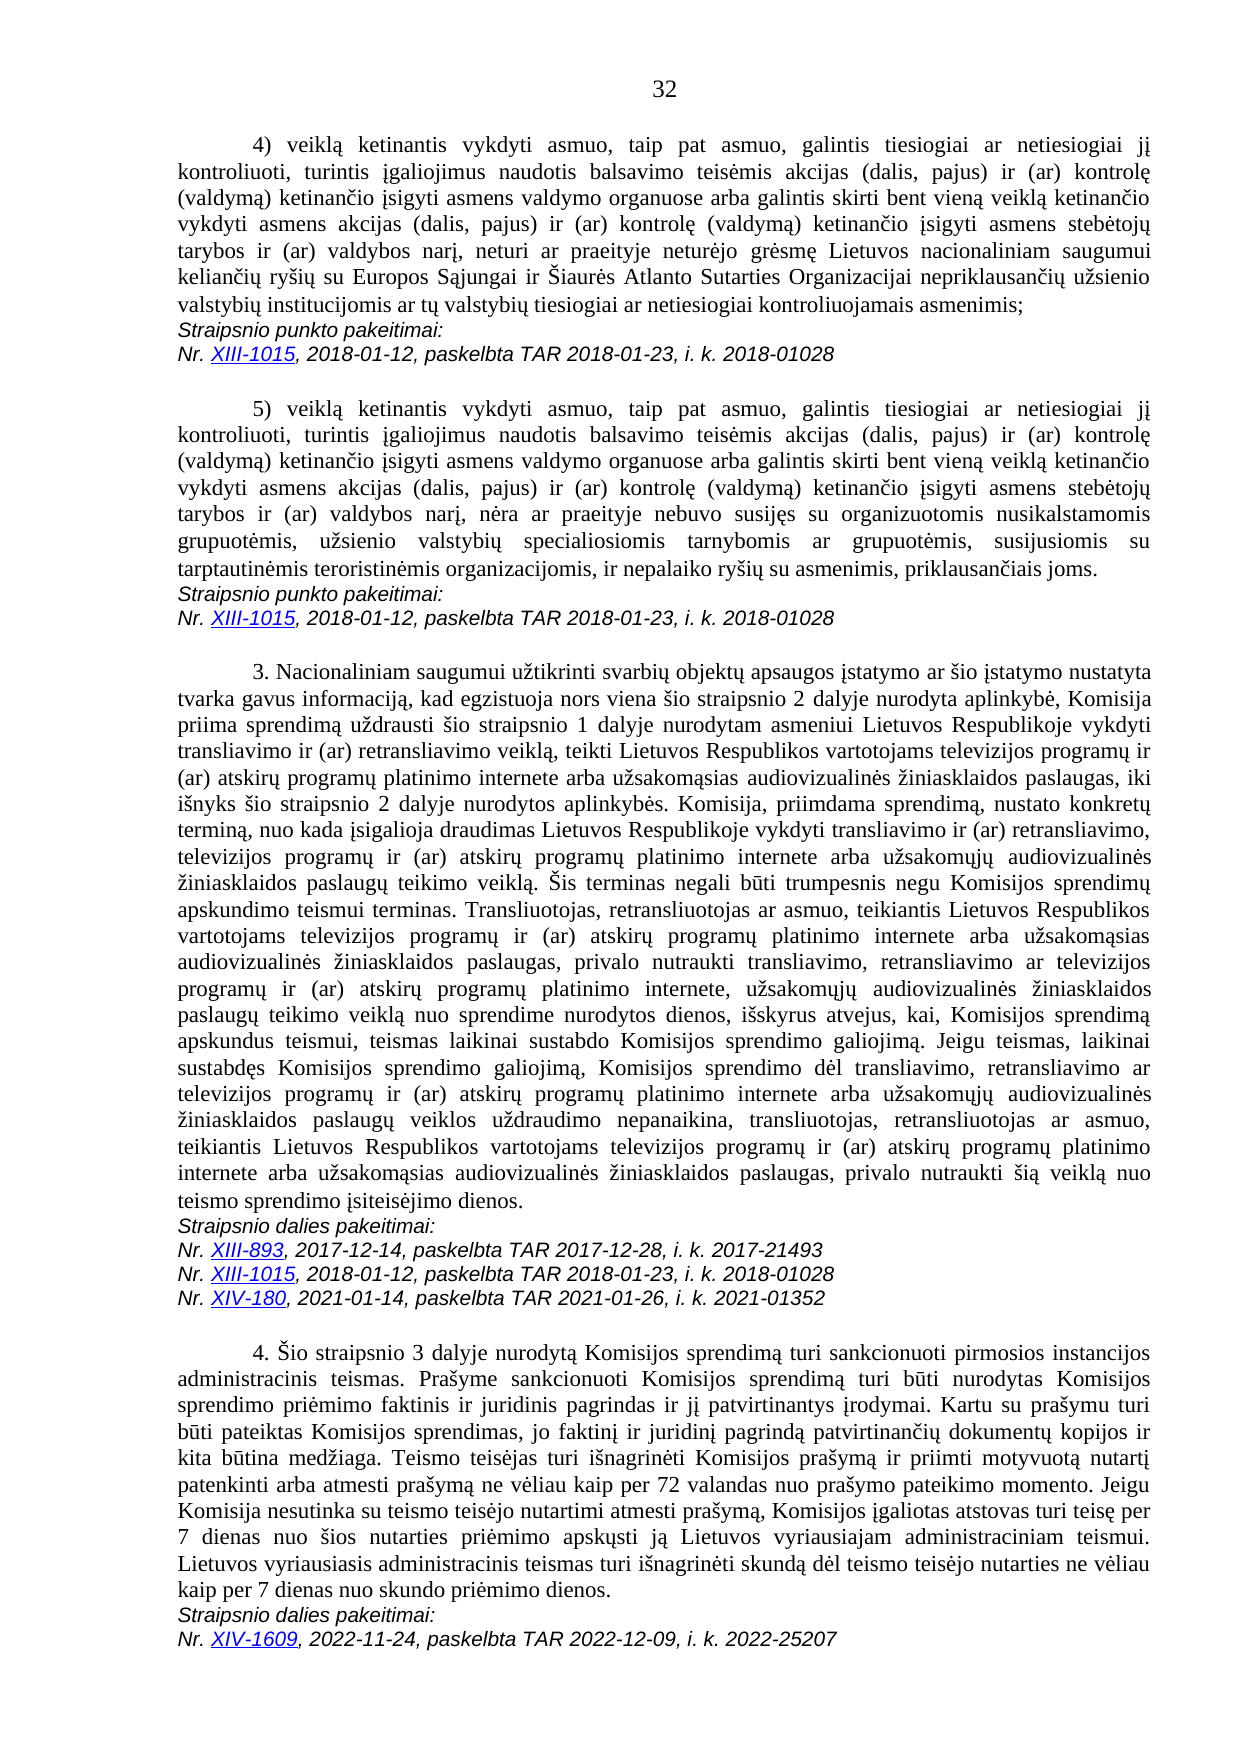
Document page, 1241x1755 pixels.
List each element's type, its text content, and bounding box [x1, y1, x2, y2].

text Nr. XIV-180, 2021-01-14, paskelbta TAR 2021-01-26, i. k. 2021-01352 [177, 1286, 1152, 1310]
text Nr. XIII-1015, 2018-01-12, paskelbta TAR 2018-01-23, i. k. 2018-01028 [177, 1262, 1152, 1286]
text Nr. XIII-1015, 2018-01-12, paskelbta TAR 2018-01-23, i. k. 2018-01028 [177, 606, 1152, 630]
text Nr. XIII-893, 2017-12-14, paskelbta TAR 2017-12-28, i. k. 2017-21493 [177, 1238, 1152, 1262]
text Straipsnio punkto pakeitimai: [177, 318, 1152, 342]
text Straipsnio dalies pakeitimai: [177, 1602, 1152, 1626]
text 4) veiklą ketinantis vykdyti asmuo, taip pat asmuo, galintis tiesiogiai ar netiesiogiai jį kontroliuoti, turintis įgaliojimus naudotis balsavimo teisėmis akcijas (dalis, pajus) ir (ar) kontrolę (valdymą) ketinančio įsigyti asmens valdymo organuose arba galintis skirti bent vieną veiklą ketinančio vykdyti asmens akcijas (dalis, pajus) ir (ar) kontrolę (valdymą) ketinančio įsigyti asmens stebėtojų tarybos ir (ar) valdybos narį, neturi ar praeityje neturėjo grėsmę Lietuvos nacionaliniam saugumui keliančių ryšių su Europos Sąjungai ir Šiaurės Atlanto Sutarties Organizacijai nepriklausančių užsienio valstybių institucijomis ar tų valstybių tiesiogiai ar netiesiogiai kontroliuojamais asmenimis; [177, 131, 1152, 318]
text Straipsnio punkto pakeitimai: [177, 582, 1152, 606]
text Straipsnio dalies pakeitimai: [177, 1214, 1152, 1238]
text 4. Šio straipsnio 3 dalyje nurodytą Komisijos sprendimą turi sankcionuoti pirmosios instancijos administracinis teismas. Prašyme sankcionuoti Komisijos sprendimą turi būti nurodytas Komisijos sprendimo priėmimo faktinis ir juridinis pagrindas ir jį patvirtinantys įrodymai. Kartu su prašymu turi būti pateiktas Komisijos sprendimas, jo faktinį ir juridinį pagrindą patvirtinančių dokumentų kopijos ir kita būtina medžiaga. Teismo teisėjas turi išnagrinėti Komisijos prašymą ir priimti motyvuotą nutartį patenkinti arba atmesti prašymą ne vėliau kaip per 72 valandas nuo prašymo pateikimo momento. Jeigu Komisija nesutinka su teismo teisėjo nutartimi atmesti prašymą, Komisijos įgaliotas atstovas turi teisę per 7 dienas nuo šios nutarties priėmimo apskųsti ją Lietuvos vyriausiajam administraciniam teismui. Lietuvos vyriausiasis administracinis teismas turi išnagrinėti skundą dėl teismo teisėjo nutarties ne vėliau kaip per 7 dienas nuo skundo priėmimo dienos. [177, 1339, 1152, 1602]
text Nr. XIV-1609, 2022-11-24, paskelbta TAR 2022-12-09, i. k. 2022-25207 [177, 1626, 1152, 1650]
text Nr. XIII-1015, 2018-01-12, paskelbta TAR 2018-01-23, i. k. 2018-01028 [177, 342, 1152, 366]
text 3. Nacionaliniam saugumui užtikrinti svarbių objektų apsaugos įstatymo ar šio įstatymo nustatyta tvarka gavus informaciją, kad egzistuoja nors viena šio straipsnio 2 dalyje nurodyta aplinkybė, Komisija priima sprendimą uždrausti šio straipsnio 1 dalyje nurodytam asmeniui Lietuvos Respublikoje vykdyti transliavimo ir (ar) retransliavimo veiklą, teikti Lietuvos Respublikos vartotojams televizijos programų ir (ar) atskirų programų platinimo internete arba užsakomąsias audiovizualinės žiniasklaidos paslaugas, iki išnyks šio straipsnio 2 dalyje nurodytos aplinkybės. Komisija, priimdama sprendimą, nustato konkretų terminą, nuo kada įsigalioja draudimas Lietuvos Respublikoje vykdyti transliavimo ir (ar) retransliavimo, televizijos programų ir (ar) atskirų programų platinimo internete arba užsakomųjų audiovizualinės žiniasklaidos paslaugų teikimo veiklą. Šis terminas negali būti trumpesnis negu Komisijos sprendimų apskundimo teismui terminas. Transliuotojas, retransliuotojas ar asmuo, teikiantis Lietuvos Respublikos vartotojams televizijos programų ir (ar) atskirų programų platinimo internete arba užsakomąsias audiovizualinės žiniasklaidos paslaugas, privalo nutraukti transliavimo, retransliavimo ar televizijos programų ir (ar) atskirų programų platinimo internete, užsakomųjų audiovizualinės žiniasklaidos paslaugų teikimo veiklą nuo sprendime nurodytos dienos, išskyrus atvejus, kai, Komisijos sprendimą apskundus teismui, teismas laikinai sustabdo Komisijos sprendimo galiojimą. Jeigu teismas, laikinai sustabdęs Komisijos sprendimo galiojimą, Komisijos sprendimo dėl transliavimo, retransliavimo ar televizijos programų ir (ar) atskirų programų platinimo internete arba užsakomųjų audiovizualinės žiniasklaidos paslaugų veiklos uždraudimo nepanaikina, transliuotojas, retransliuotojas ar asmuo, teikiantis Lietuvos Respublikos vartotojams televizijos programų ir (ar) atskirų programų platinimo internete arba užsakomąsias audiovizualinės žiniasklaidos paslaugas, privalo nutraukti šią veiklą nuo teismo sprendimo įsiteisėjimo dienos. [177, 658, 1152, 1214]
text 5) veiklą ketinantis vykdyti asmuo, taip pat asmuo, galintis tiesiogiai ar netiesiogiai jį kontroliuoti, turintis įgaliojimus naudotis balsavimo teisėmis akcijas (dalis, pajus) ir (ar) kontrolę (valdymą) ketinančio įsigyti asmens valdymo organuose arba galintis skirti bent vieną veiklą ketinančio vykdyti asmens akcijas (dalis, pajus) ir (ar) kontrolę (valdymą) ketinančio įsigyti asmens stebėtojų tarybos ir (ar) valdybos narį, nėra ar praeityje nebuvo susijęs su organizuotomis nusikalstamomis grupuotėmis, užsienio valstybių specialiosiomis tarnybomis ar grupuotėmis, susijusiomis su tarptautinėmis teroristinėmis organizacijomis, ir nepalaiko ryšių su asmenimis, priklausančiais joms. [177, 395, 1152, 582]
